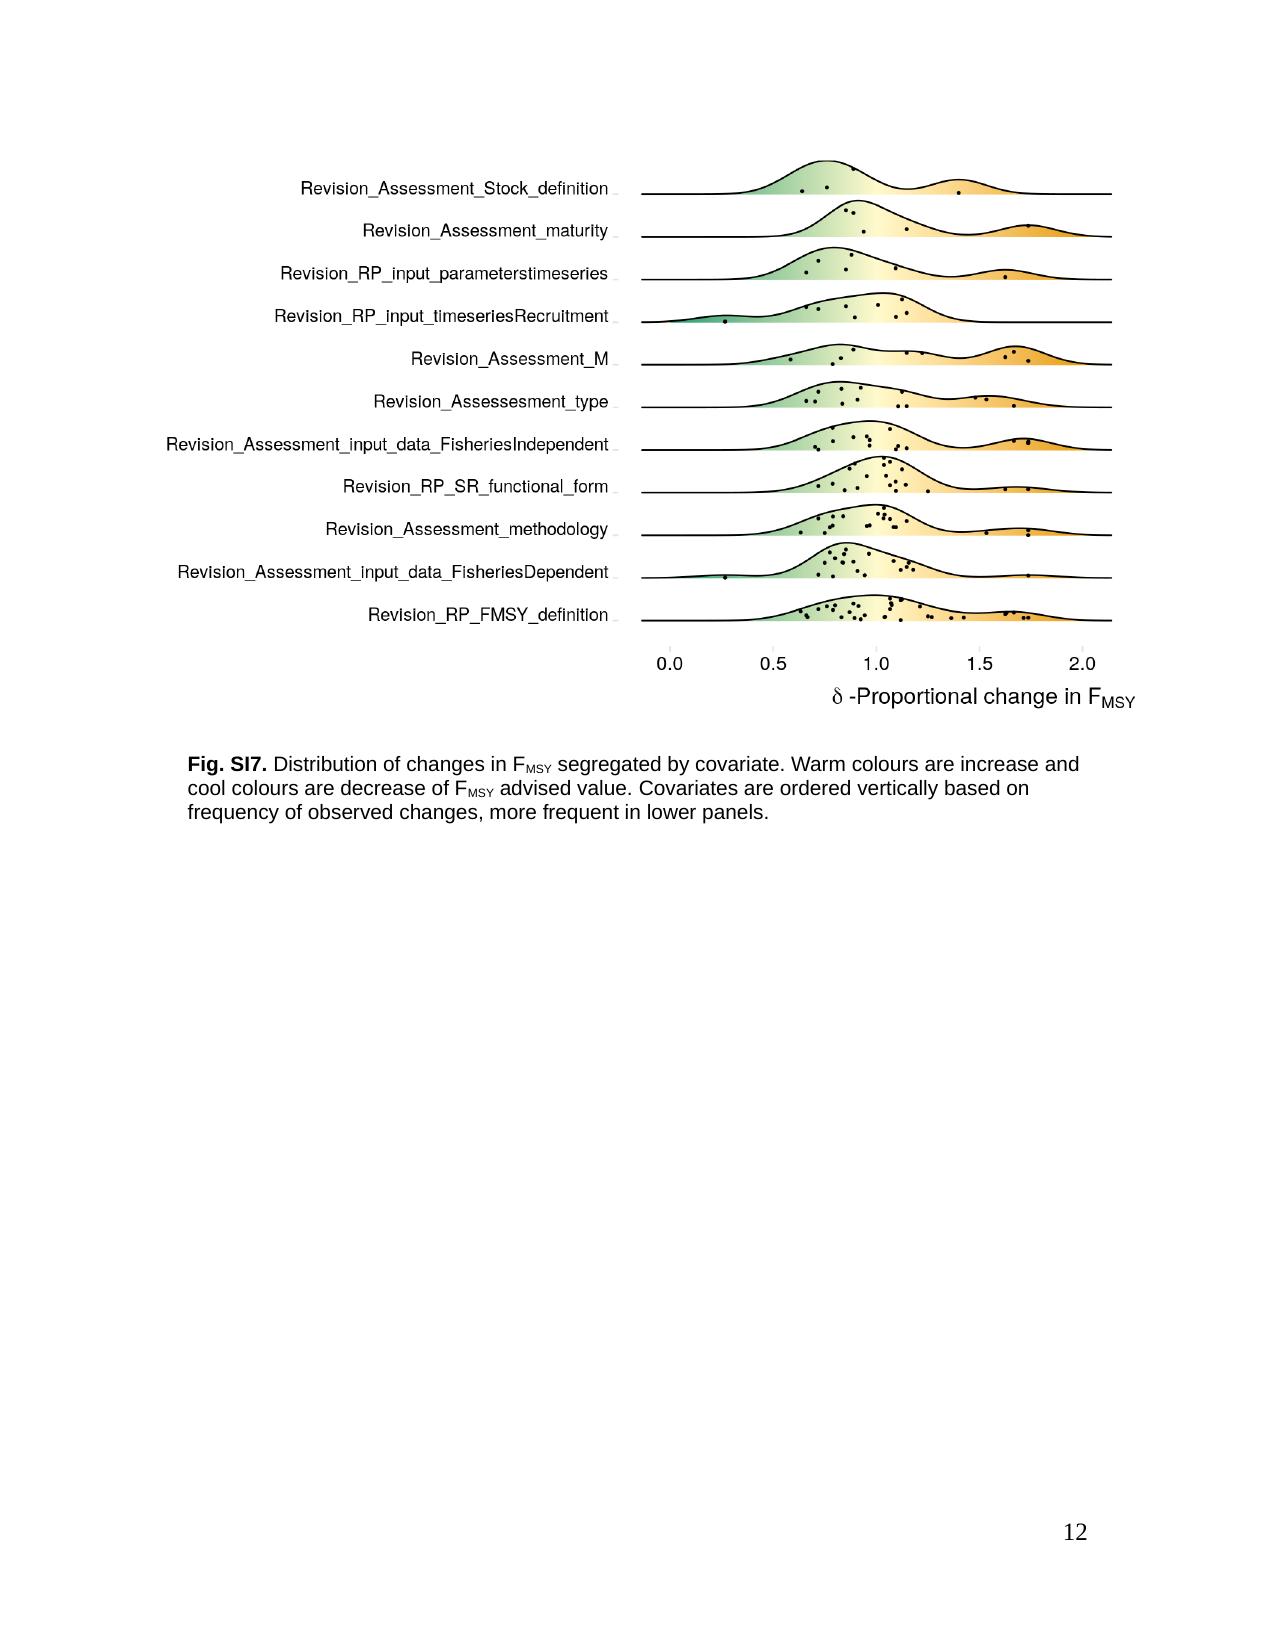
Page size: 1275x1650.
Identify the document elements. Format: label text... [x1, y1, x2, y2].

picture [118, 150, 1157, 727]
subtitle Fig. SI7. Distribution of changes in FMSY segregated by covariate. Warm colours are increase and cool colours are decrease of FMSY advised value. Covariates are ordered vertically based on frequency of observed changes, more frequent in lower panels. [187, 727, 1087, 824]
